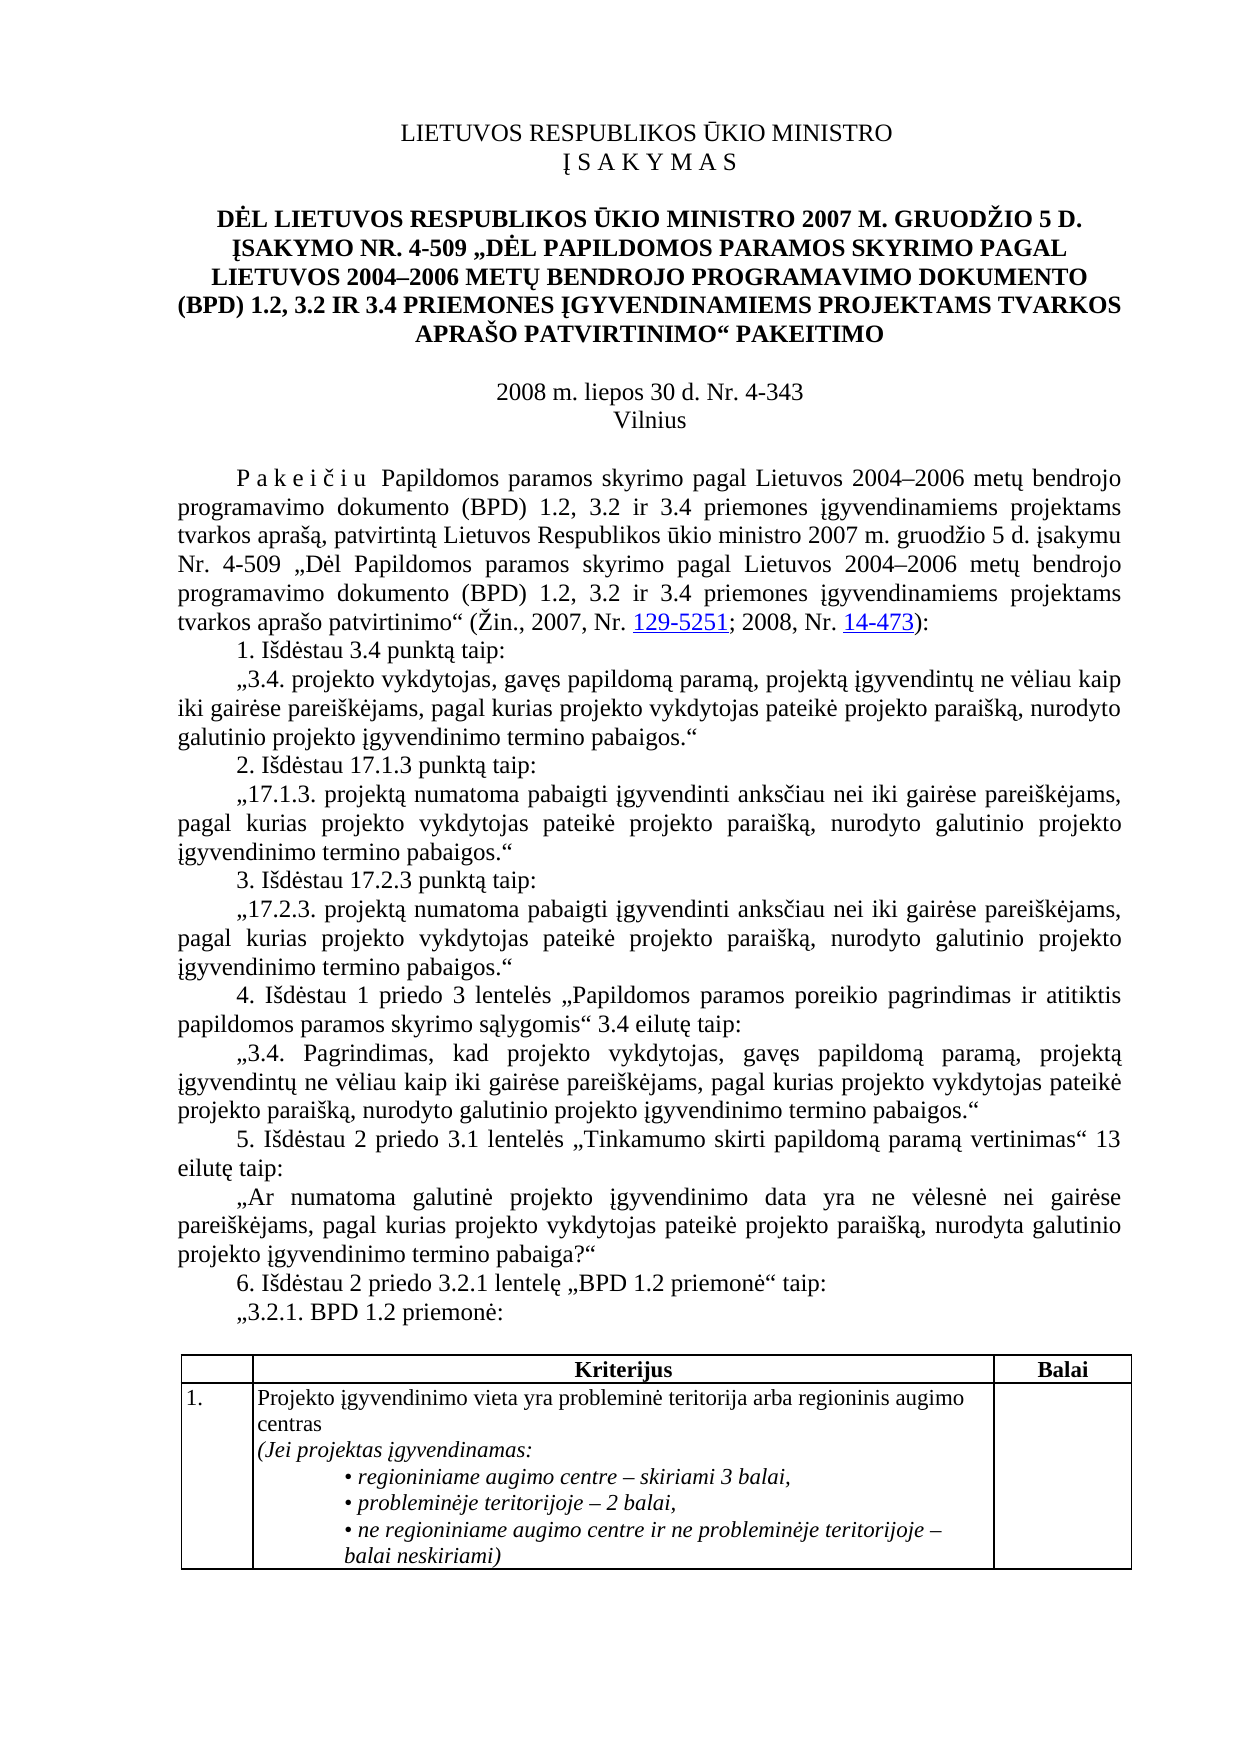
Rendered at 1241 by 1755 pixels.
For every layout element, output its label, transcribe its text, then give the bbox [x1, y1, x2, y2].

text „3.4. Pagrindimas, kad projekto vykdytojas, gavęs papildomą paramą, projektą įgyvendintų ne vėliau kaip iki gairėse pareiškėjams, pagal kurias projekto vykdytojas pateikė projekto paraišką, nurodyto galutinio projekto įgyvendinimo termino pabaigos.“ [177, 1038, 1122, 1124]
text „Ar numatoma galutinė projekto įgyvendinimo data yra ne vėlesnė nei gairėse pareiškėjams, pagal kurias projekto vykdytojas pateikė projekto paraišką, nurodyta galutinio projekto įgyvendinimo termino pabaiga?“ [177, 1182, 1122, 1268]
table_cell [995, 1384, 1131, 1568]
table_header Kriterijus [254, 1356, 993, 1382]
text „3.4. projekto vykdytojas, gavęs papildomą paramą, projektą įgyvendintų ne vėliau kaip iki gairėse pareiškėjams, pagal kurias projekto vykdytojas pateikė projekto paraišką, nurodyto galutinio projekto įgyvendinimo termino pabaigos.“ [177, 664, 1122, 751]
text „17.2.3. projektą numatoma pabaigti įgyvendinti anksčiau nei iki gairėse pareiškėjams, pagal kurias projekto vykdytojas pateikė projekto paraišką, nurodyto galutinio projekto įgyvendinimo termino pabaigos.“ [177, 894, 1122, 981]
table_header Balai [995, 1356, 1131, 1382]
text Vilnius [177, 406, 1122, 434]
text 5. Išdėstau 2 priedo 3.1 lentelės „Tinkamumo skirti papildomą paramą vertinimas“ 13 eilutę taip: [177, 1124, 1122, 1182]
text 2. Išdėstau 17.1.3 punktą taip: [177, 751, 1122, 779]
text 6. Išdėstau 2 priedo 3.2.1 lentelę „BPD 1.2 priemonė“ taip: [177, 1268, 1122, 1297]
text 1. Išdėstau 3.4 punktą taip: [177, 636, 1122, 664]
table_cell Projekto įgyvendinimo vieta yra probleminė teritorija arba regioninis augimo centras (Jei projektas įgyvendinamas: • regioniniame augimo centre – skiriami 3 balai, • probleminėje teritorijoje – 2 balai, • ne regioniniame augimo centre ir ne probleminėje teritorijoje – balai neskiriami) [254, 1384, 993, 1568]
table_cell 1. [182, 1384, 252, 1568]
text 3. Išdėstau 17.2.3 punktą taip: [177, 866, 1122, 894]
text Pakeičiu Papildomos paramos skyrimo pagal Lietuvos 2004–2006 metų bendrojo programavimo dokumento (BPD) 1.2, 3.2 ir 3.4 priemones įgyvendinamiems projektams tvarkos aprašą, patvirtintą Lietuvos Respublikos ūkio ministro 2007 m. gruodžio 5 d. įsakymu Nr. 4-509 „Dėl Papildomos paramos skyrimo pagal Lietuvos 2004–2006 metų bendrojo programavimo dokumento (BPD) 1.2, 3.2 ir 3.4 priemones įgyvendinamiems projektams tvarkos aprašo patvirtinimo“ (Žin., 2007, Nr. 129-5251; 2008, Nr. 14-473): [177, 463, 1122, 636]
table_header [182, 1356, 252, 1382]
text LIETUVOS RESPUBLIKOS ŪKIO MINISTRO [177, 118, 1122, 147]
text ĮSAKYMAS [177, 147, 1122, 176]
text 2008 m. liepos 30 d. Nr. 4-343 [177, 377, 1122, 406]
text „17.1.3. projektą numatoma pabaigti įgyvendinti anksčiau nei iki gairėse pareiškėjams, pagal kurias projekto vykdytojas pateikė projekto paraišką, nurodyto galutinio projekto įgyvendinimo termino pabaigos.“ [177, 779, 1122, 866]
text 4. Išdėstau 1 priedo 3 lentelės „Papildomos paramos poreikio pagrindimas ir atitiktis papildomos paramos skyrimo sąlygomis“ 3.4 eilutę taip: [177, 981, 1122, 1038]
text DĖL LIETUVOS RESPUBLIKOS ŪKIO MINISTRO 2007 M. GRUODŽIO 5 D. ĮSAKYMO NR. 4-509 „DĖL PAPILDOMOS PARAMOS SKYRIMO PAGAL LIETUVOS 2004–2006 METŲ BENDROJO PROGRAMAVIMO DOKUMENTO (BPD) 1.2, 3.2 IR 3.4 PRIEMONES ĮGYVENDINAMIEMS PROJEKTAMS TVARKOS APRAŠO PATVIRTINIMO“ PAKEITIMO [177, 204, 1122, 348]
text „3.2.1. BPD 1.2 priemonė: [177, 1297, 1122, 1326]
